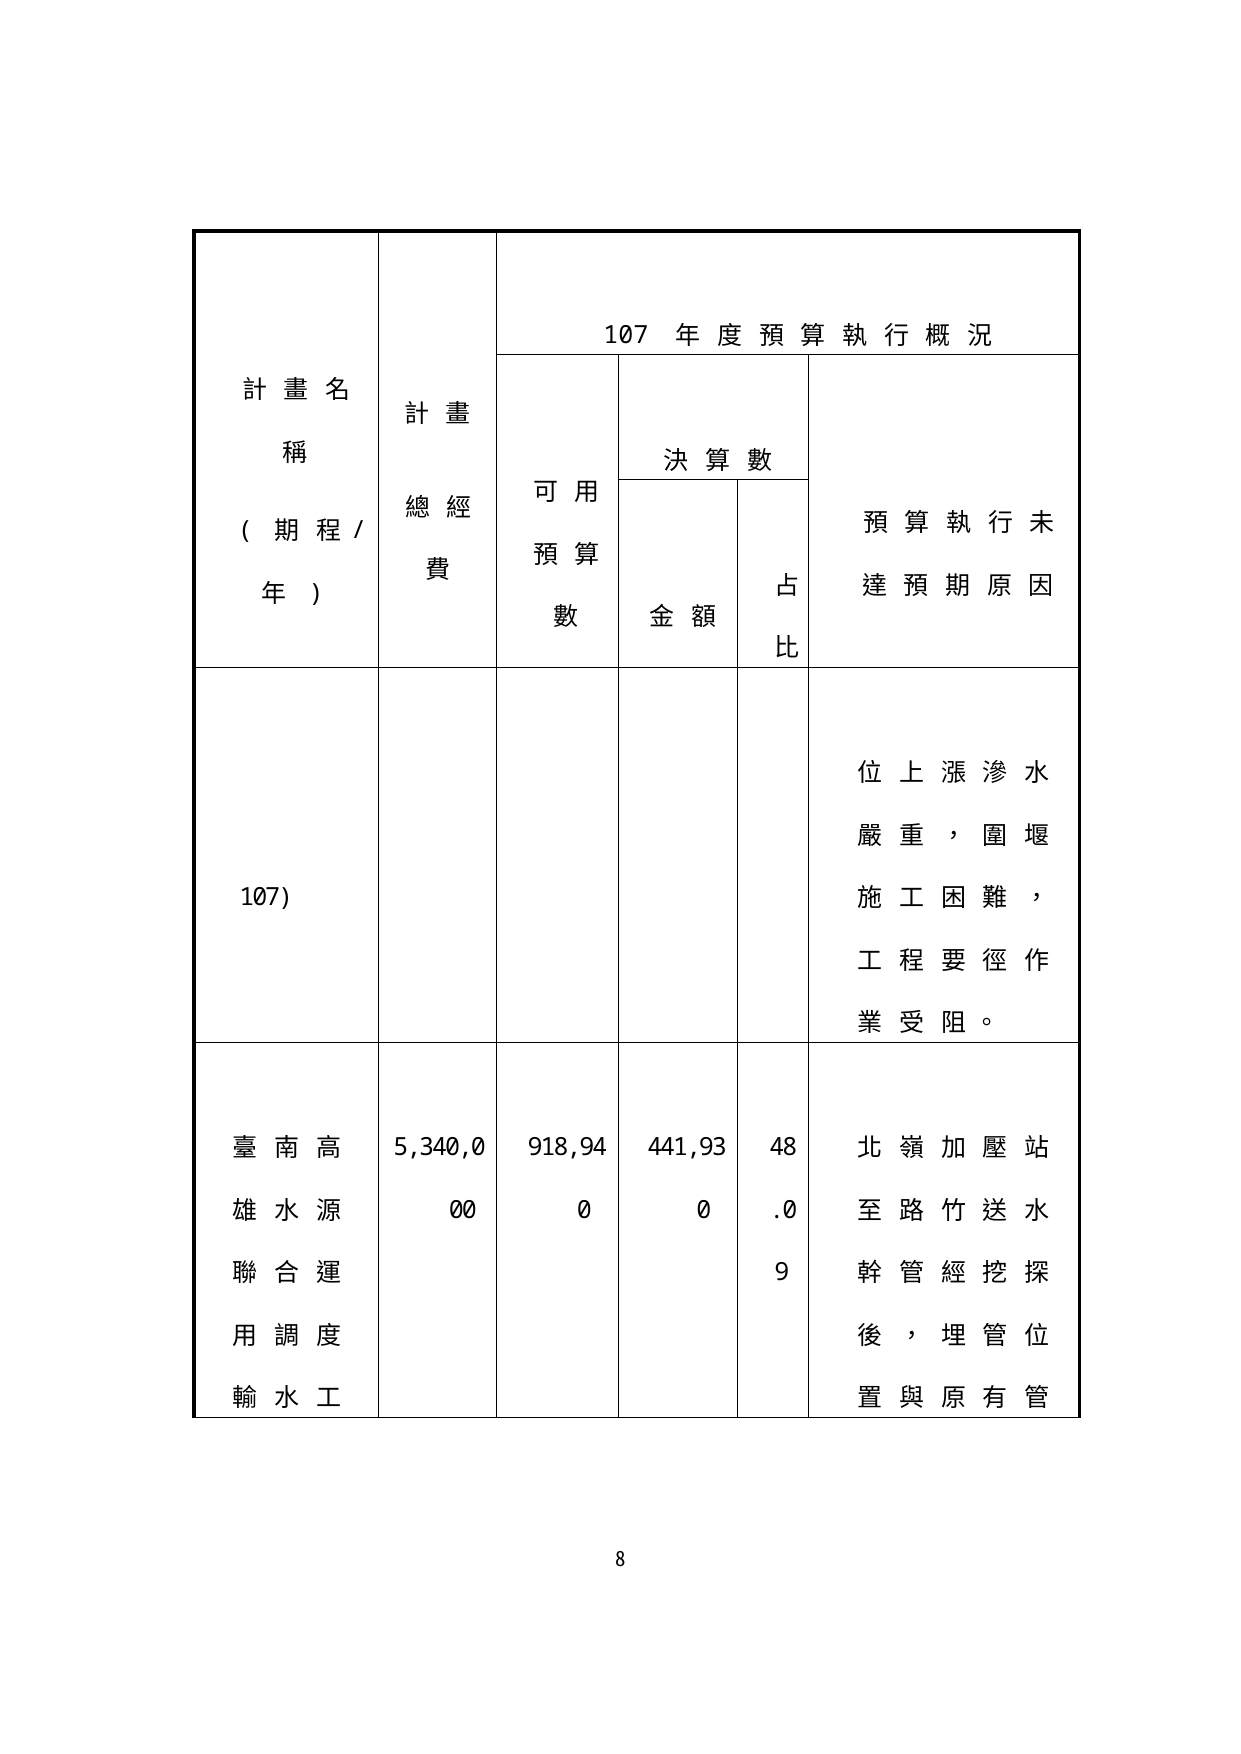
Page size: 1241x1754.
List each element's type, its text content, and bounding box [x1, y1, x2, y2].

table_cell [619, 668, 737, 1042]
table_cell 48.09 [738, 1043, 808, 1417]
table_cell 決算數 [619, 355, 808, 479]
table_header 計畫名稱 (期程/年) [196, 233, 378, 667]
table_cell 位上漲滲水嚴重，圍堰施工困難，工程要徑作業受阻。 [809, 668, 1078, 1042]
table_cell 5,340,000 [379, 1043, 496, 1417]
table_cell [497, 668, 618, 1042]
table_cell 可用預算數 [497, 355, 618, 667]
table_cell 441,930 [619, 1043, 737, 1417]
table_cell [738, 668, 808, 1042]
table_cell 107) [196, 668, 378, 1042]
table_cell 918,940 [497, 1043, 618, 1417]
table_cell 預算執行未達預期原因 [809, 355, 1078, 667]
table_cell 北嶺加壓站至路竹送水幹管經挖探後，埋管位置與原有管 [809, 1043, 1078, 1417]
table_cell 臺南高雄水源聯合運用調度輸水工 [196, 1043, 378, 1417]
table_header 107年度預算執行概況 [497, 233, 1078, 354]
table_header 計畫 總經費 [379, 233, 496, 667]
table_cell 金額 [619, 480, 737, 667]
table_cell [379, 668, 496, 1042]
table_cell 占比 [738, 480, 808, 667]
